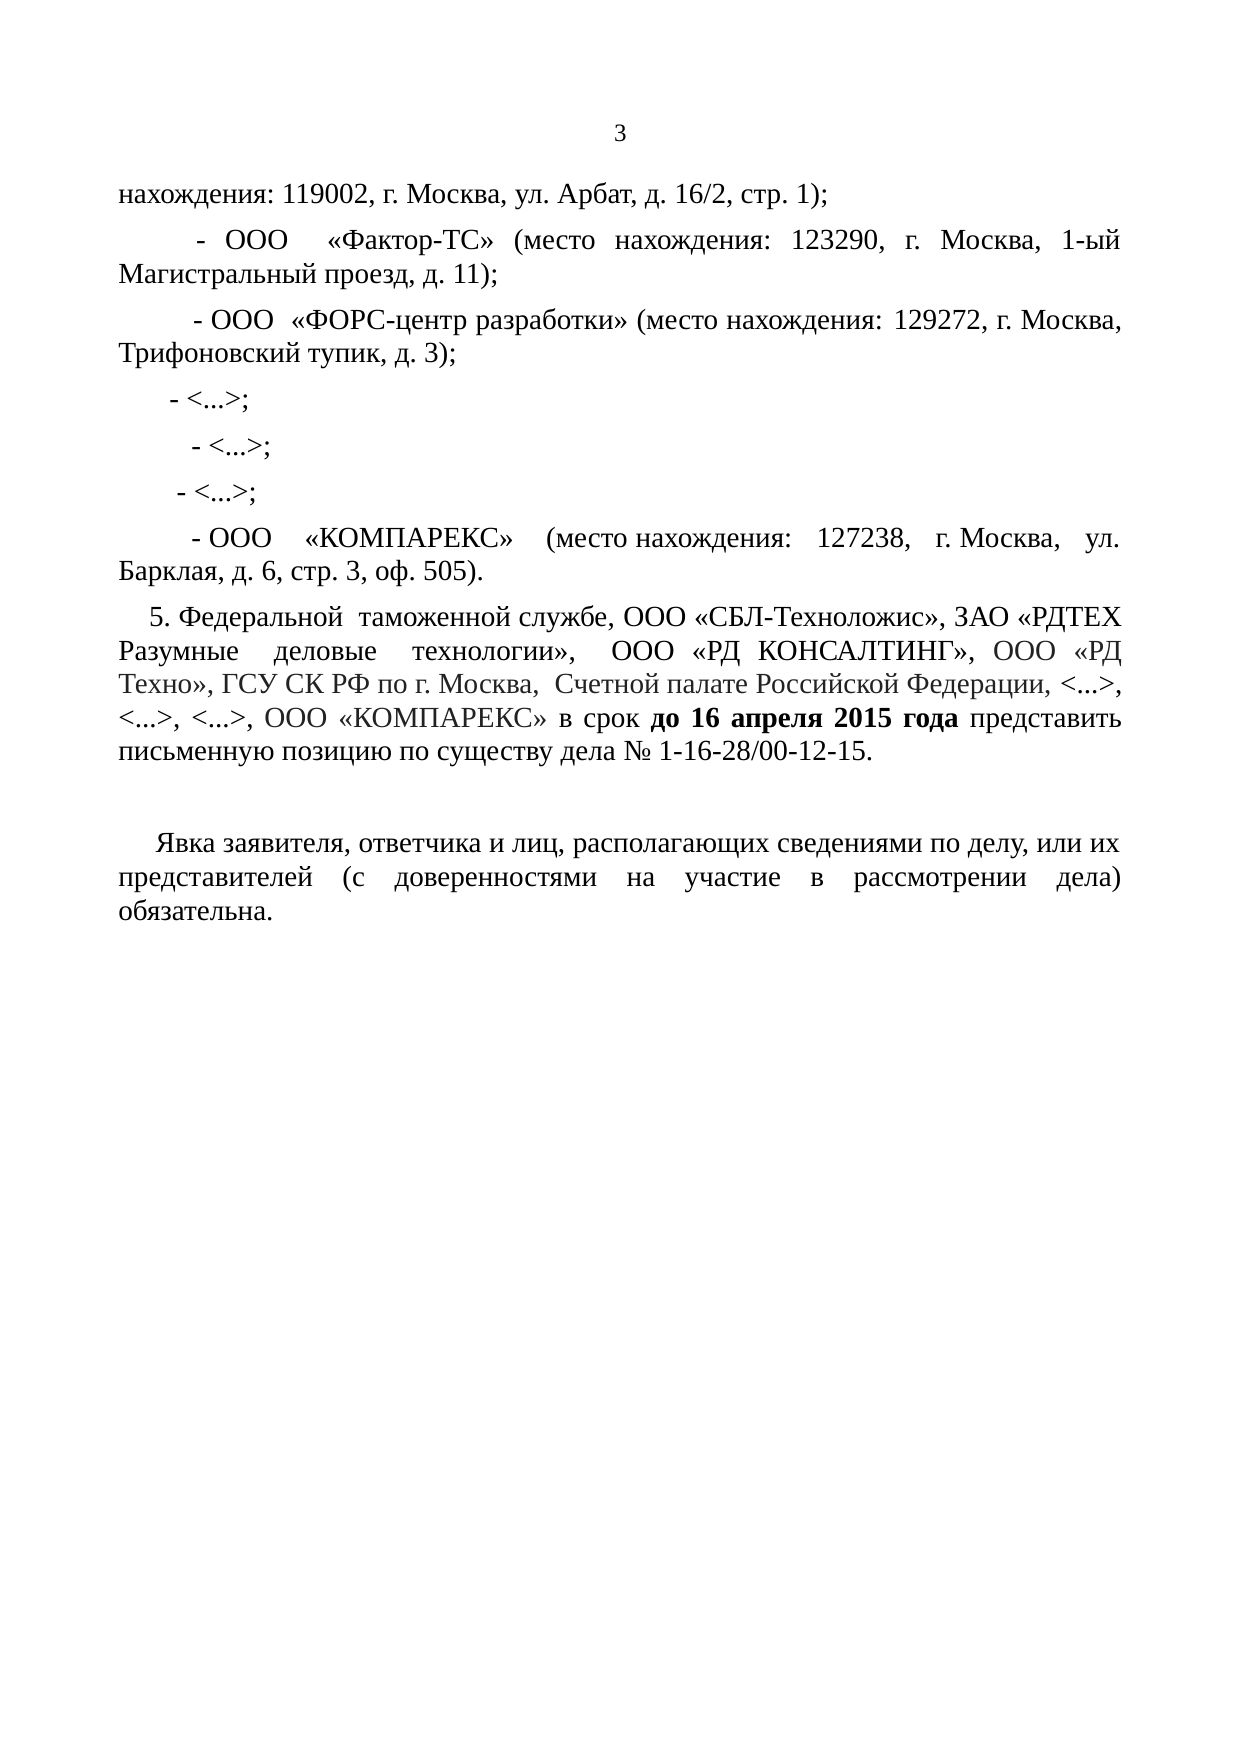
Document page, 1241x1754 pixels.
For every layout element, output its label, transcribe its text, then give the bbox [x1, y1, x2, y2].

list - ООО «Фактор-ТС» (место нахождения: 123290, г. Москва, 1-ый Магистральный проезд, д. 11); [118, 222, 1122, 289]
list - <...>; [118, 428, 1122, 461]
list - <...>; [118, 382, 1122, 415]
list - ООО «ФОРС-центр разработки» (место нахождения: 129272, г. Москва, Трифоновский тупик, д. 3); [118, 302, 1122, 369]
text Явка заявителя, ответчика и лиц, располагающих сведениями по делу, или их представителей (с доверенностями на участие в рассмотрении дела) обязательна. [118, 826, 1122, 926]
list 5. Федеральной таможенной службе, ООО «СБЛ-Техноложис», ЗАО «РДТЕХ Разумные деловые технологии», ООО «РД КОНСАЛТИНГ», ООО «РД Техно», ГСУ СК РФ по г. Москва, Счетной палате Российской Федерации, <...>, <...>, <...>, ООО «КОМПАРЕКС» в срок до 16 апреля 2015 года представить письменную позицию по существу дела № 1-16-28/00-12-15. [81, 599, 1122, 767]
list нахождения: 119002, г. Москва, ул. Арбат, д. 16/2, стр. 1); [118, 176, 1122, 210]
list - <...>; [118, 474, 1122, 507]
list - ООО «КОМПАРЕКС» (место нахождения: 127238, г. Москва, ул. Барклая, д. 6, стр. 3, оф. 505). [118, 520, 1122, 587]
